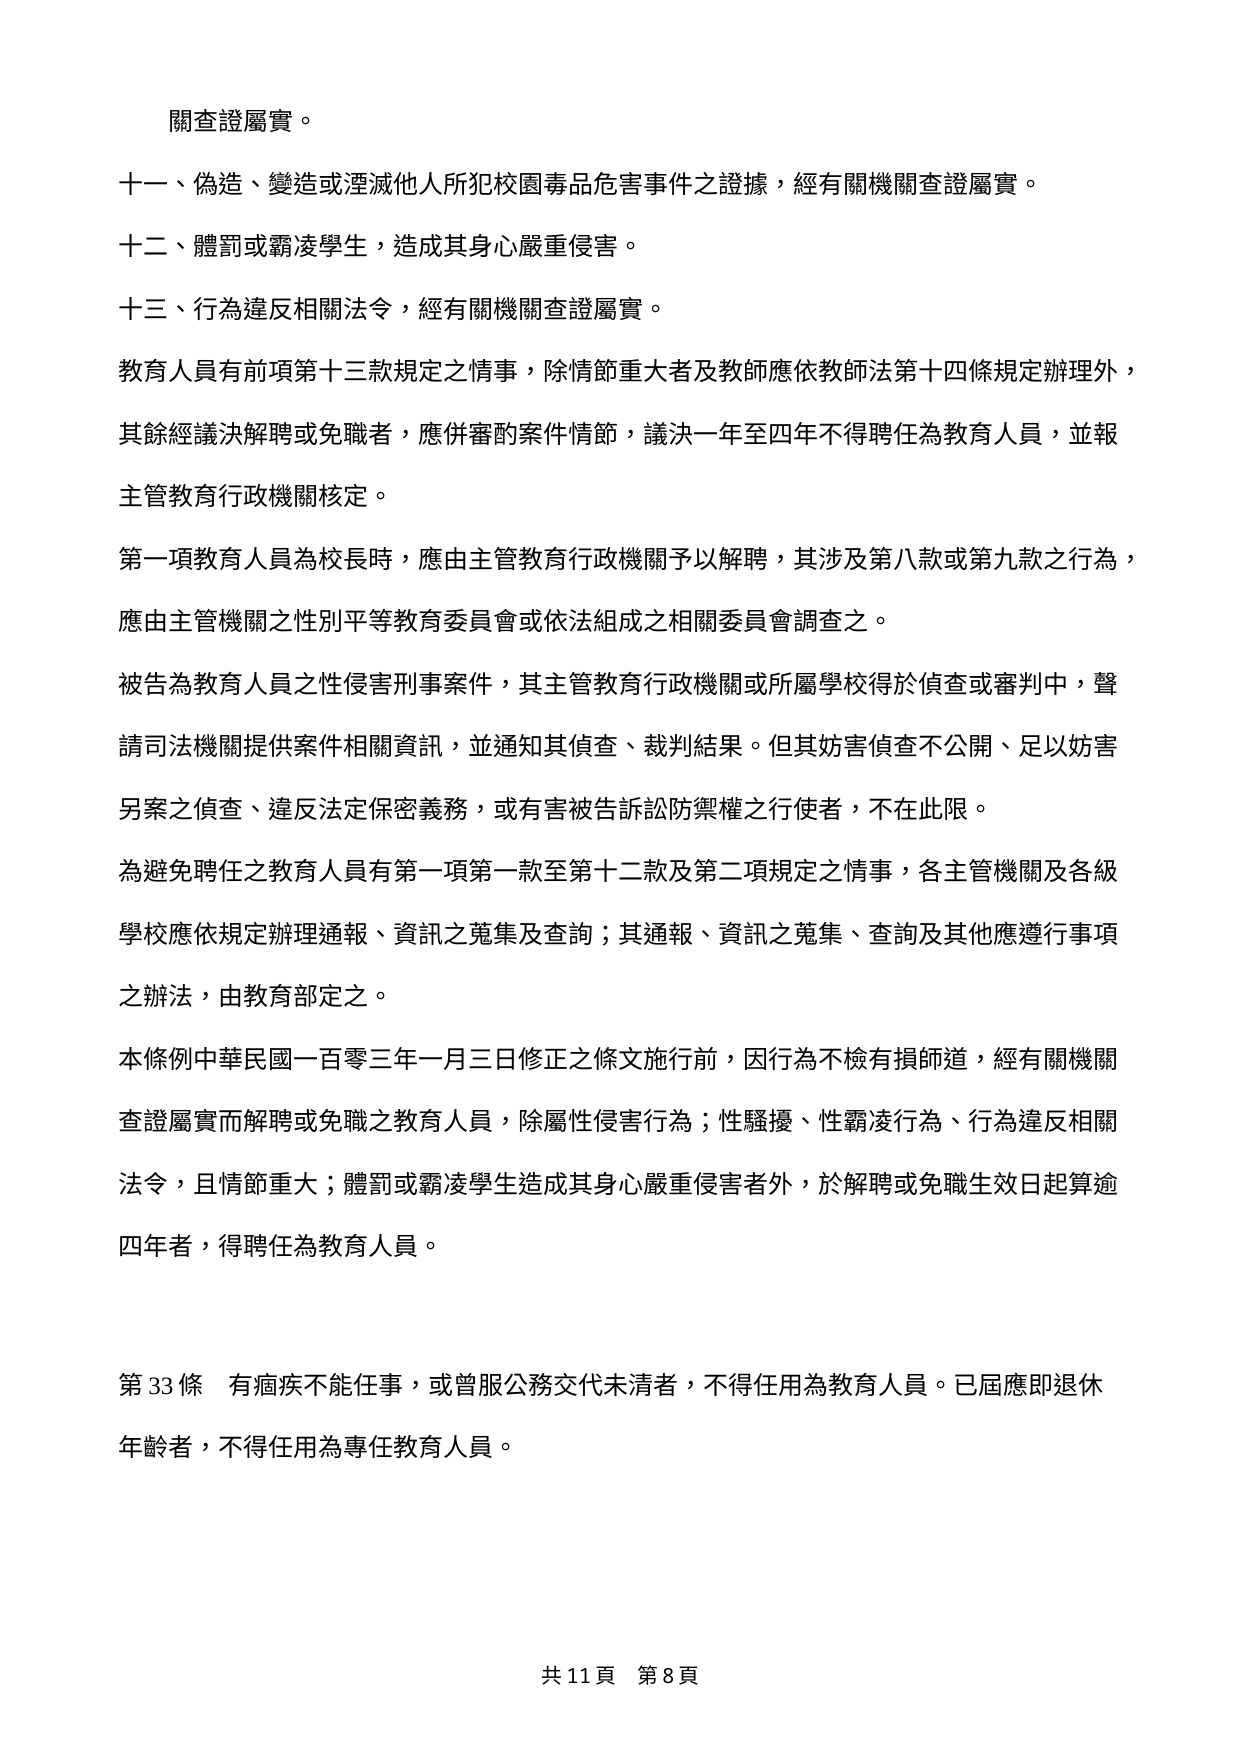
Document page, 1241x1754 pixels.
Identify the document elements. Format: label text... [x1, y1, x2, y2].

text 關查證屬實。 [118, 78, 1122, 141]
text 被告為教育人員之性侵害刑事案件，其主管教育行政機關或所屬學校得於偵查或審判中，聲請司法機關提供案件相關資訊，並通知其偵查、裁判結果。但其妨害偵查不公開、足以妨害另案之偵查、違反法定保密義務，或有害被告訴訟防禦權之行使者，不在此限。 [118, 641, 1122, 828]
text 第33條 有痼疾不能任事，或曾服公務交代未清者，不得任用為教育人員。已屆應即退休年齡者，不得任用為專任教育人員。 [118, 1342, 1122, 1467]
text 教育人員有前項第十三款規定之情事，除情節重大者及教師應依教師法第十四條規定辦理外，其餘經議決解聘或免職者，應併審酌案件情節，議決一年至四年不得聘任為教育人員，並報主管教育行政機關核定。 [118, 328, 1122, 516]
text 十三、行為違反相關法令，經有關機關查證屬實。 [118, 266, 1122, 328]
text 十二、體罰或霸凌學生，造成其身心嚴重侵害。 [118, 203, 1122, 266]
text 為避免聘任之教育人員有第一項第一款至第十二款及第二項規定之情事，各主管機關及各級學校應依規定辦理通報、資訊之蒐集及查詢；其通報、資訊之蒐集、查詢及其他應遵行事項之辦法，由教育部定之。 [118, 828, 1122, 1016]
text 十一、偽造、變造或湮滅他人所犯校園毒品危害事件之證據，經有關機關查證屬實。 [118, 141, 1122, 203]
text 本條例中華民國一百零三年一月三日修正之條文施行前，因行為不檢有損師道，經有關機關查證屬實而解聘或免職之教育人員，除屬性侵害行為；性騷擾、性霸凌行為、行為違反相關法令，且情節重大；體罰或霸凌學生造成其身心嚴重侵害者外，於解聘或免職生效日起算逾四年者，得聘任為教育人員。 [118, 1016, 1122, 1266]
text 第一項教育人員為校長時，應由主管教育行政機關予以解聘，其涉及第八款或第九款之行為，應由主管機關之性別平等教育委員會或依法組成之相關委員會調查之。 [118, 516, 1122, 641]
